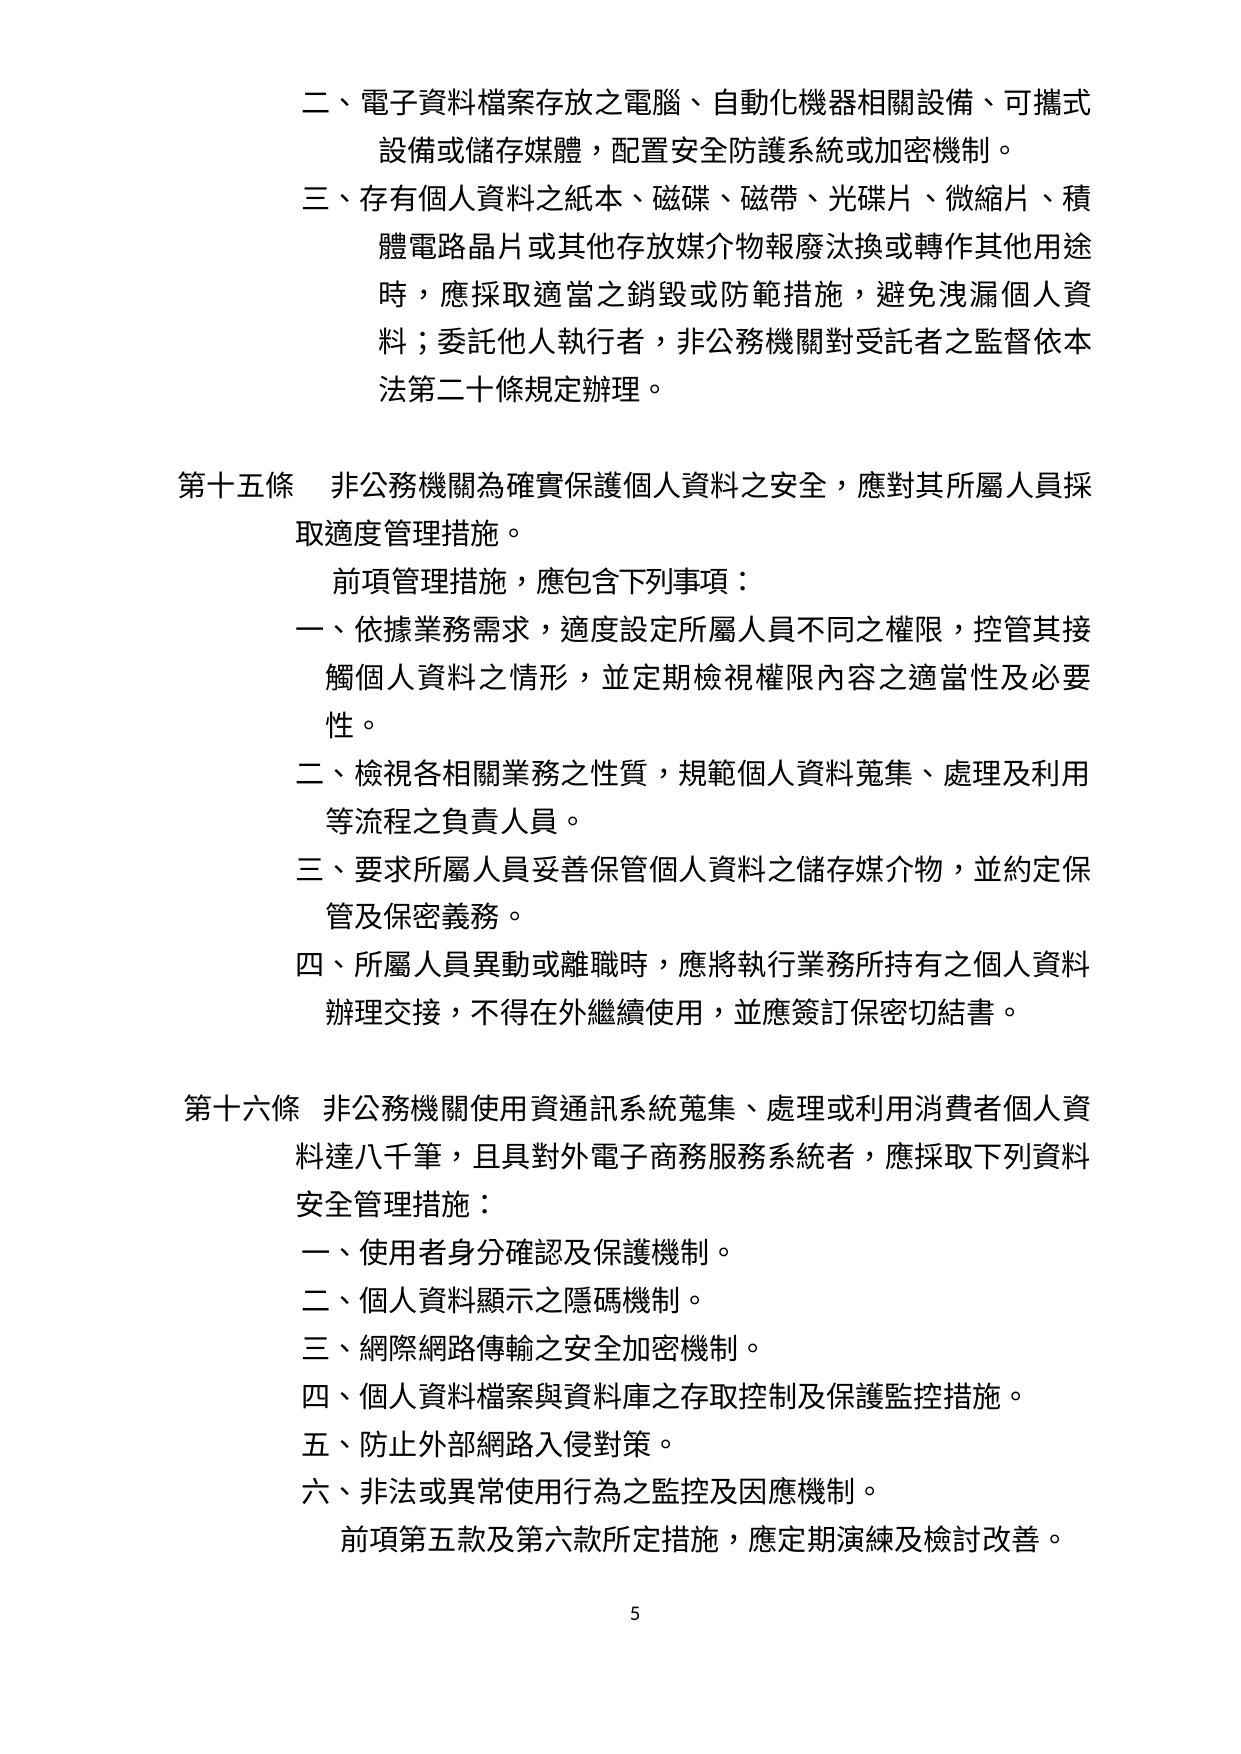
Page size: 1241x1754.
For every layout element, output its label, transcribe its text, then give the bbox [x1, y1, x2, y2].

text 五、防止外部網路入侵對策。 [301, 1417, 1092, 1464]
text 六、非法或異常使用行為之監控及因應機制。 [301, 1464, 1092, 1512]
text 二、電子資料檔案存放之電腦、自動化機器相關設備、可攜式設備或儲存媒體，配置安全防護系統或加密機制。 [301, 75, 1092, 171]
text 前項第五款及第六款所定措施，應定期演練及檢討改善。 [202, 1512, 1092, 1560]
text 三、存有個人資料之紙本、磁碟、磁帶、光碟片、微縮片、積體電路晶片或其他存放媒介物報廢汰換或轉作其他用途時，應採取適當之銷毀或防範措施，避免洩漏個人資料；委託他人執行者，非公務機關對受託者之監督依本法第二十條規定辦理。 [301, 171, 1092, 410]
text 一、使用者身分確認及保護機制。 [301, 1225, 1092, 1273]
text 二、檢視各相關業務之性質，規範個人資料蒐集、處理及利用等流程之負責人員。 [295, 746, 1092, 842]
text 第十六條 非公務機關使用資通訊系統蒐集、處理或利用消費者個人資料達八千筆，且具對外電子商務服務系統者，應採取下列資料安全管理措施： [183, 1081, 1092, 1225]
text 四、個人資料檔案與資料庫之存取控制及保護監控措施。 [301, 1369, 1092, 1417]
text 一、依據業務需求，適度設定所屬人員不同之權限，控管其接觸個人資料之情形，並定期檢視權限內容之適當性及必要性。 [295, 602, 1092, 746]
text 前項管理措施，應包含下列事項： [202, 554, 1092, 602]
text 三、網際網路傳輸之安全加密機制。 [301, 1321, 1092, 1369]
text 二、個人資料顯示之隱碼機制。 [301, 1273, 1092, 1321]
text 第十五條 非公務機關為確實保護個人資料之安全，應對其所屬人員採取適度管理措施。 [177, 458, 1092, 554]
text 四、所屬人員異動或離職時，應將執行業務所持有之個人資料辦理交接，不得在外繼續使用，並應簽訂保密切結書。 [295, 937, 1092, 1033]
text 三、要求所屬人員妥善保管個人資料之儲存媒介物，並約定保管及保密義務。 [295, 842, 1092, 937]
